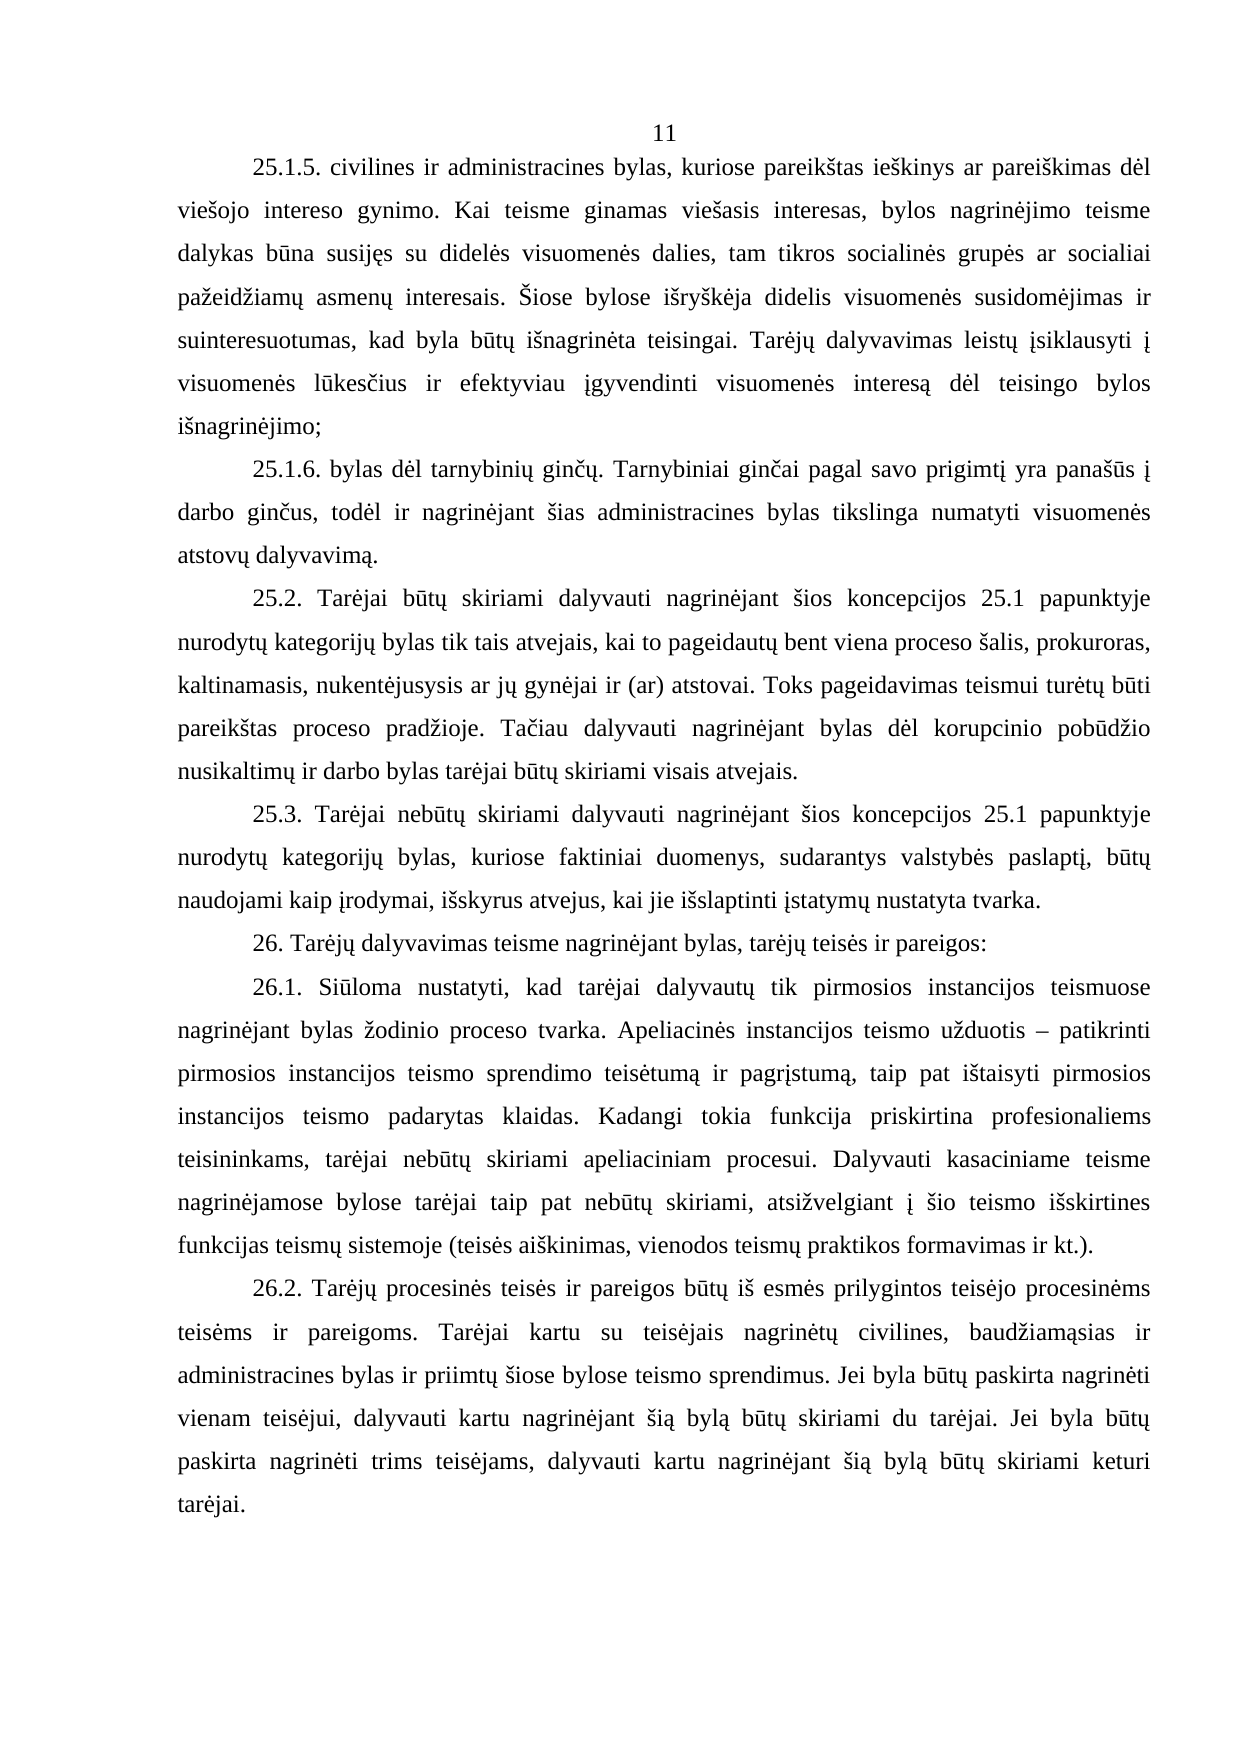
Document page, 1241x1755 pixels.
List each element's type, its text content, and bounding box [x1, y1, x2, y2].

text 25.1.6. bylas dėl tarnybinių ginčų. Tarnybiniai ginčai pagal savo prigimtį yra panašūs į darbo ginčus, todėl ir nagrinėjant šias administracines bylas tikslinga numatyti visuomenės atstovų dalyvavimą. [177, 454, 1152, 569]
text 25.3. Tarėjai nebūtų skiriami dalyvauti nagrinėjant šios koncepcijos 25.1 papunktyje nurodytų kategorijų bylas, kuriose faktiniai duomenys, sudarantys valstybės paslaptį, būtų naudojami kaip įrodymai, išskyrus atvejus, kai jie išslaptinti įstatymų nustatyta tvarka. [177, 799, 1152, 914]
text 25.1.5. civilines ir administracines bylas, kuriose pareikštas ieškinys ar pareiškimas dėl viešojo intereso gynimo. Kai teisme ginamas viešasis interesas, bylos nagrinėjimo teisme dalykas būna susijęs su didelės visuomenės dalies, tam tikros socialinės grupės ar socialiai pažeidžiamų asmenų interesais. Šiose bylose išryškėja didelis visuomenės susidomėjimas ir suinteresuotumas, kad byla būtų išnagrinėta teisingai. Tarėjų dalyvavimas leistų įsiklausyti į visuomenės lūkesčius ir efektyviau įgyvendinti visuomenės interesą dėl teisingo bylos išnagrinėjimo; [177, 152, 1152, 440]
text 26.2. Tarėjų procesinės teisės ir pareigos būtų iš esmės prilygintos teisėjo procesinėms teisėms ir pareigoms. Tarėjai kartu su teisėjais nagrinėtų civilines, baudžiamąsias ir administracines bylas ir priimtų šiose bylose teismo sprendimus. Jei byla būtų paskirta nagrinėti vienam teisėjui, dalyvauti kartu nagrinėjant šią bylą būtų skiriami du tarėjai. Jei byla būtų paskirta nagrinėti trims teisėjams, dalyvauti kartu nagrinėjant šią bylą būtų skiriami keturi tarėjai. [177, 1273, 1152, 1518]
text 25.2. Tarėjai būtų skiriami dalyvauti nagrinėjant šios koncepcijos 25.1 papunktyje nurodytų kategorijų bylas tik tais atvejais, kai to pageidautų bent viena proceso šalis, prokuroras, kaltinamasis, nukentėjusysis ar jų gynėjai ir (ar) atstovai. Toks pageidavimas teismui turėtų būti pareikštas proceso pradžioje. Tačiau dalyvauti nagrinėjant bylas dėl korupcinio pobūdžio nusikaltimų ir darbo bylas tarėjai būtų skiriami visais atvejais. [177, 583, 1152, 785]
text 26.1. Siūloma nustatyti, kad tarėjai dalyvautų tik pirmosios instancijos teismuose nagrinėjant bylas žodinio proceso tvarka. Apeliacinės instancijos teismo užduotis – patikrinti pirmosios instancijos teismo sprendimo teisėtumą ir pagrįstumą, taip pat ištaisyti pirmosios instancijos teismo padarytas klaidas. Kadangi tokia funkcija priskirtina profesionaliems teisininkams, tarėjai nebūtų skiriami apeliaciniam procesui. Dalyvauti kasaciniame teisme nagrinėjamose bylose tarėjai taip pat nebūtų skiriami, atsižvelgiant į šio teismo išskirtines funkcijas teismų sistemoje (teisės aiškinimas, vienodos teismų praktikos formavimas ir kt.). [177, 972, 1152, 1259]
text 26. Tarėjų dalyvavimas teisme nagrinėjant bylas, tarėjų teisės ir pareigos: [177, 928, 1152, 957]
